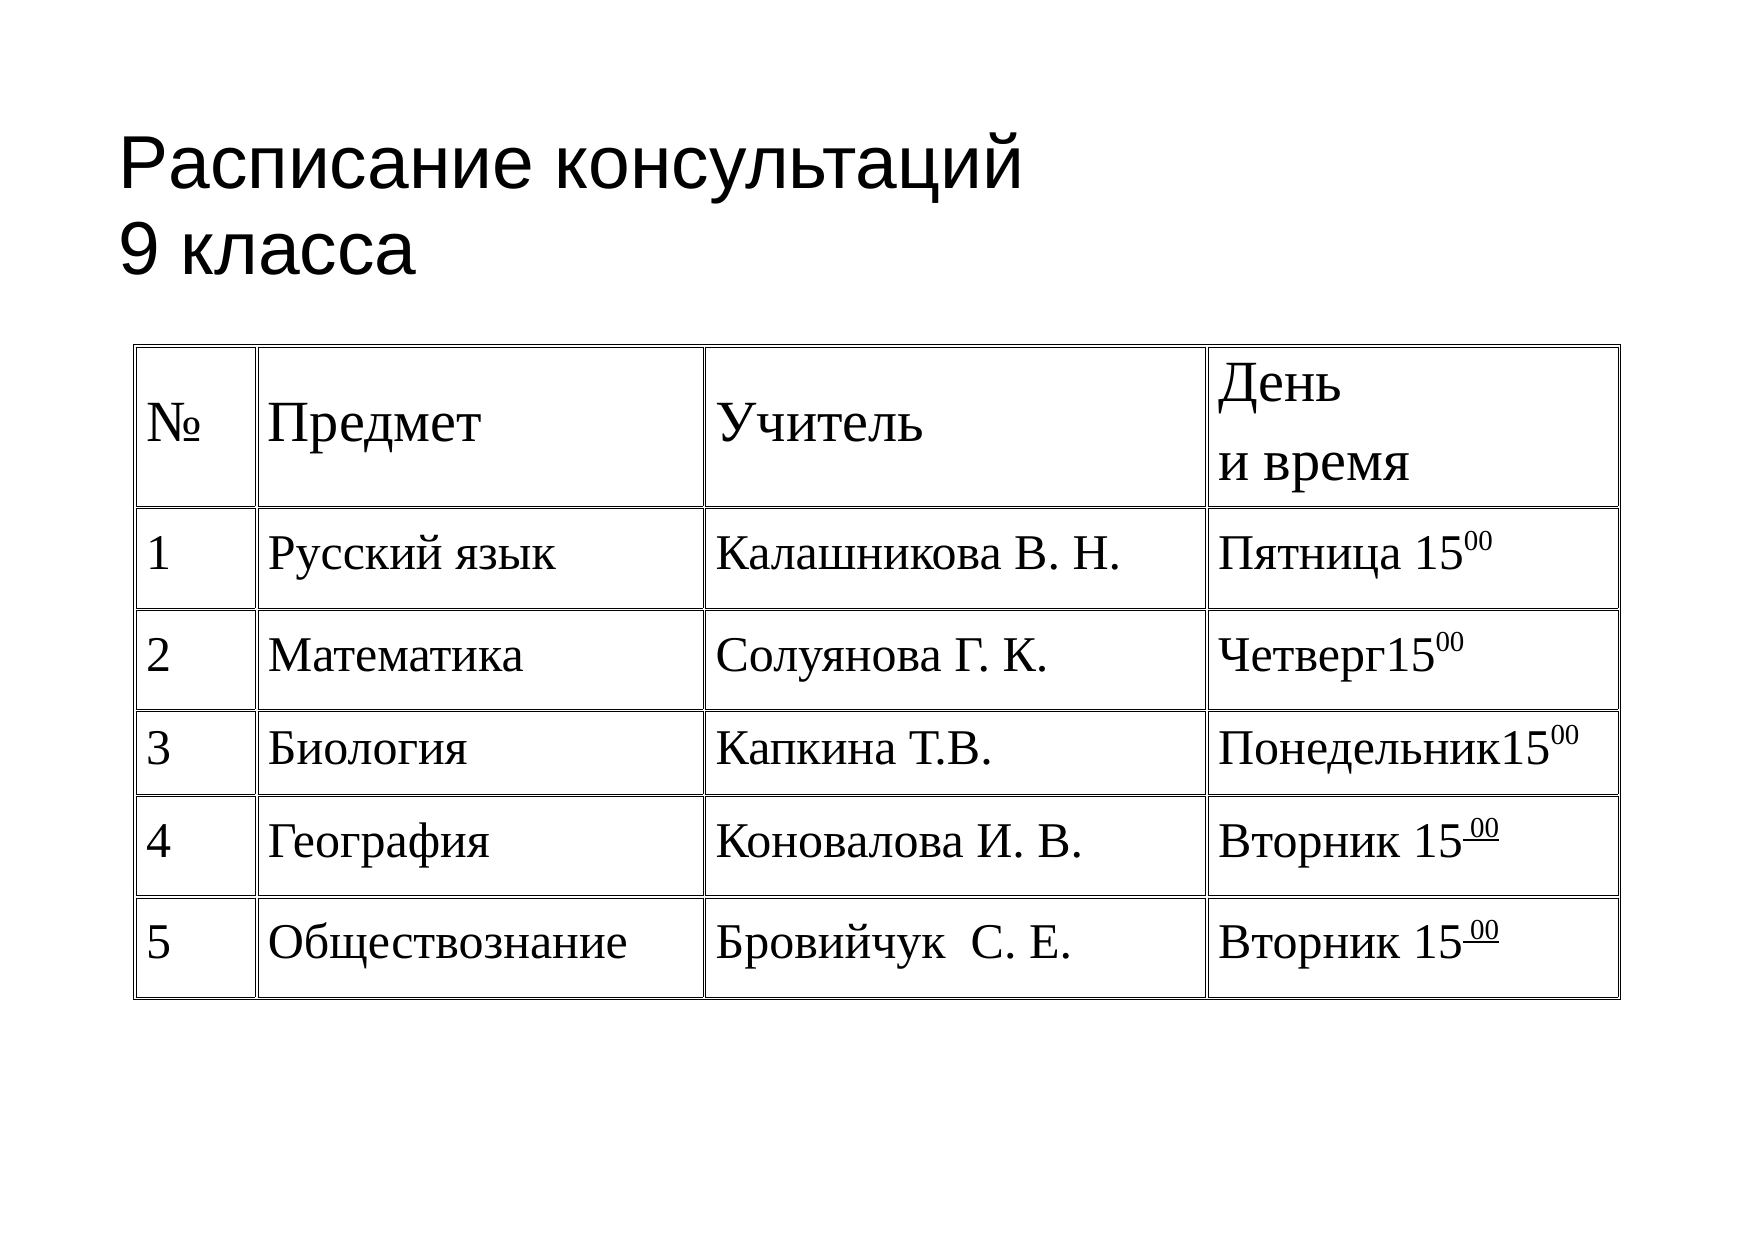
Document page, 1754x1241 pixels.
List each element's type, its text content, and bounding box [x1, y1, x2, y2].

table_cell Понедельник1500 [1209, 712, 1618, 794]
table_cell Пятница 1500 [1209, 509, 1618, 607]
table_header Предмет [259, 348, 703, 506]
text Расписание консультаций [118, 118, 1636, 204]
table_cell 4 [137, 797, 255, 895]
table_cell 5 [137, 899, 255, 997]
table_cell Вторник 15 00 [1209, 797, 1618, 895]
table_cell 2 [137, 611, 255, 709]
table_cell Вторник 15 00 [1209, 899, 1618, 997]
table_cell Биология [259, 712, 703, 794]
table_cell Калашникова В. Н. [706, 509, 1205, 607]
table_cell Бровийчук С. Е. [706, 899, 1205, 997]
table_cell Русский язык [259, 509, 703, 607]
table_cell Солуянова Г. К. [706, 611, 1205, 709]
table_cell Капкина Т.В. [706, 712, 1205, 794]
text 9 класса [118, 204, 1636, 291]
table_cell Обществознание [259, 899, 703, 997]
table_cell Математика [259, 611, 703, 709]
table_cell Коновалова И. В. [706, 797, 1205, 895]
table_header № [137, 348, 255, 506]
table_cell География [259, 797, 703, 895]
table_cell 3 [137, 712, 255, 794]
table_header День и время [1209, 348, 1618, 506]
table_cell 1 [137, 509, 255, 607]
table_cell Четверг1500 [1209, 611, 1618, 709]
table_header Учитель [706, 348, 1205, 506]
